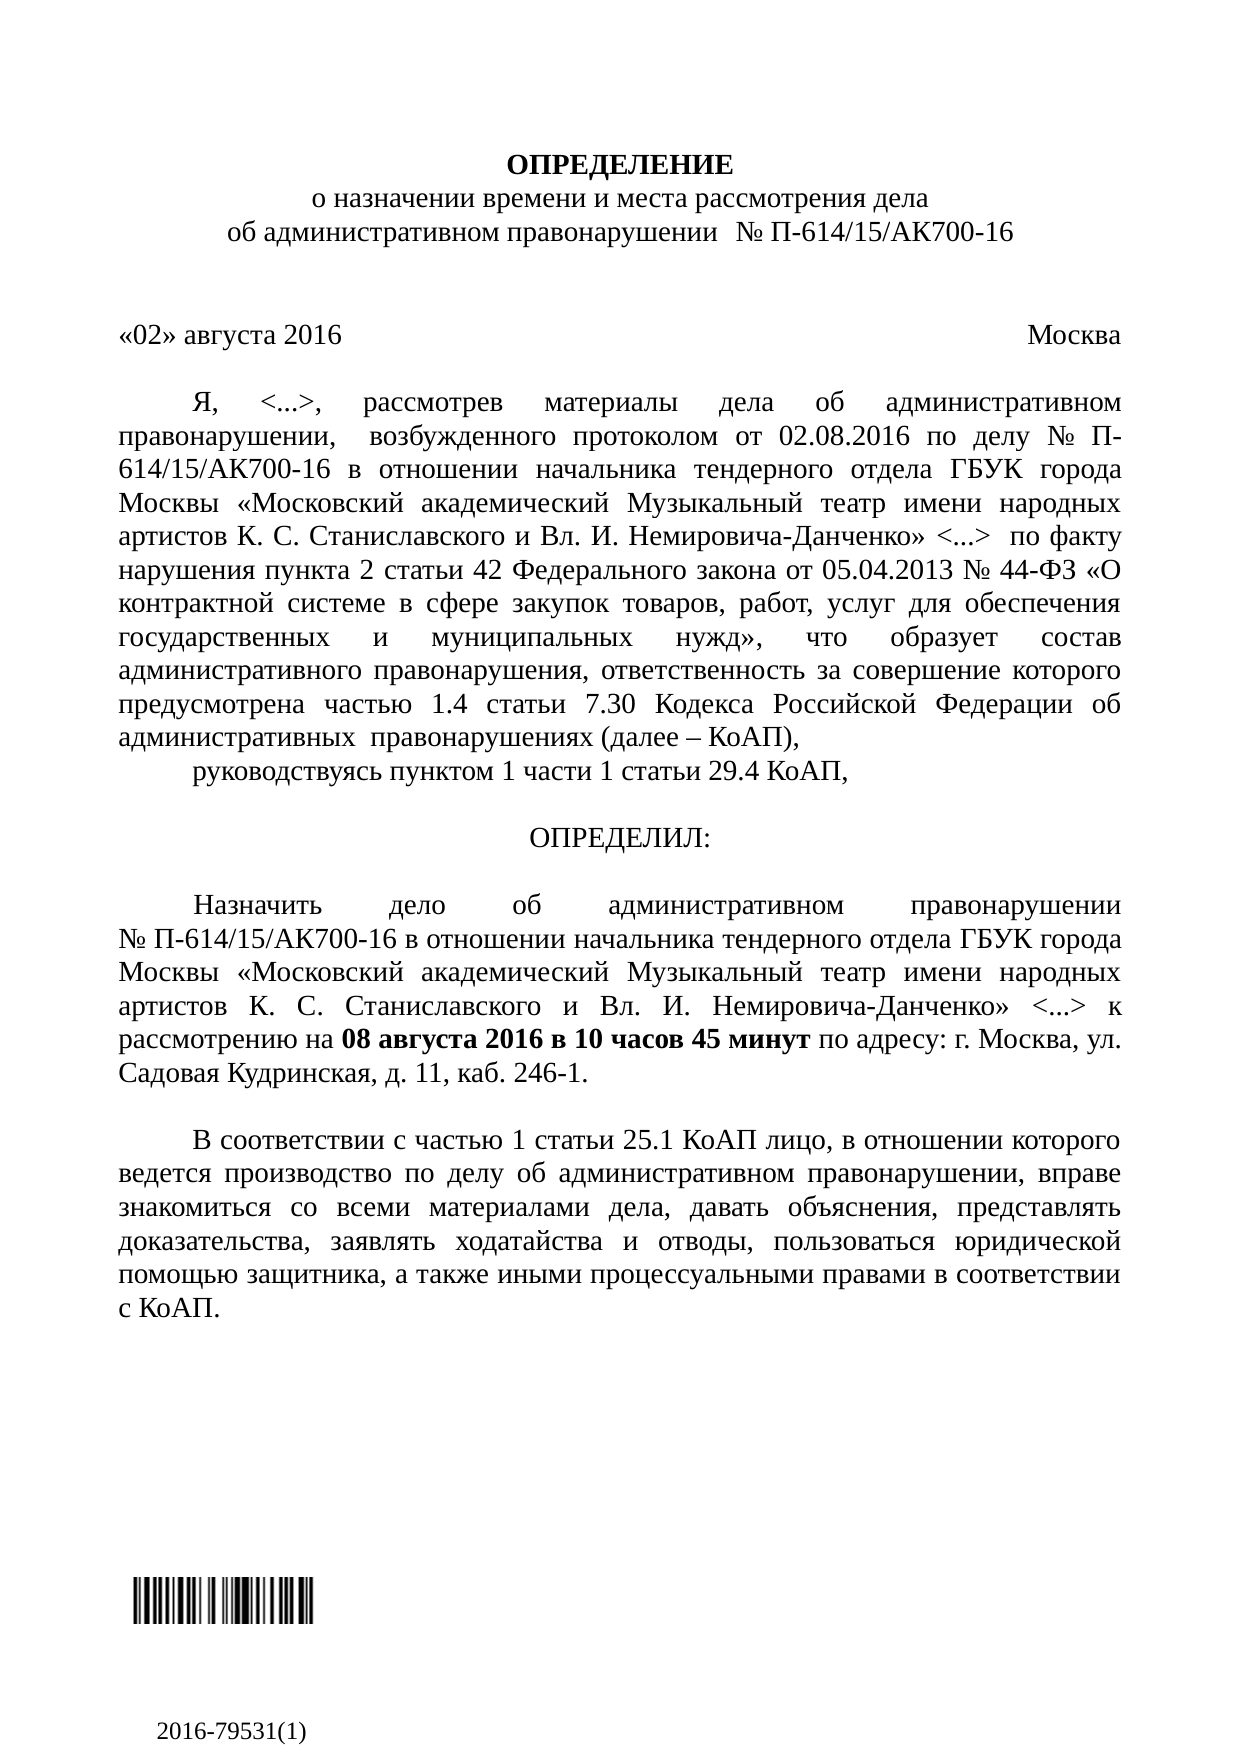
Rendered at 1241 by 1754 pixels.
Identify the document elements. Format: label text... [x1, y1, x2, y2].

text Я, <...>, рассмотрев материалы дела об административном правонарушении, возбужденного протоколом от 02.08.2016 по делу № П-614/15/АК700-16 в отношении начальника тендерного отдела ГБУК города Москвы «Московский академический Музыкальный театр имени народных артистов К. С. Станиславского и Вл. И. Немировича-Данченко» <...> по факту нарушения пункта 2 статьи 42 Федерального закона от 05.04.2013 № 44-ФЗ «О контрактной системе в сфере закупок товаров, работ, услуг для обеспечения государственных и муниципальных нужд», что образует состав административного правонарушения, ответственность за совершение которого предусмотрена частью 1.4 статьи 7.30 Кодекса Российской Федерации об административных правонарушениях (далее – КоАП), [118, 384, 1122, 753]
text руководствуясь пунктом 1 части 1 статьи 29.4 КоАП, [118, 753, 1122, 787]
text «02» августа 2016 Москва [118, 317, 1122, 351]
picture [118, 1577, 331, 1624]
text Назначить дело об административном правонарушении № П-614/15/АК700-16 в отношении начальника тендерного отдела ГБУК города Москвы «Московский академический Музыкальный театр имени народных артистов К. С. Станиславского и Вл. И. Немировича-Данченко» <...> к рассмотрению на 08 августа 2016 в 10 часов 45 минут по адресу: г. Москва, ул. Садовая Кудринская, д. 11, каб. 246-1. [118, 887, 1122, 1088]
text ОПРЕДЕЛИЛ: [118, 820, 1122, 854]
text о назначении времени и места рассмотрения дела [118, 180, 1122, 214]
text В соответствии с частью 1 статьи 25.1 КоАП лицо, в отношении которого ведется производство по делу об административном правонарушении, вправе знакомиться со всеми материалами дела, давать объяснения, представлять доказательства, заявлять ходатайства и отводы, пользоваться юридической помощью защитника, а также иными процессуальными правами в соответствии с КоАП. [118, 1122, 1122, 1323]
subtitle ОПРЕДЕЛЕНИЕ [118, 147, 1122, 180]
text об административном правонарушении № П-614/15/АК700-16 [118, 214, 1122, 250]
